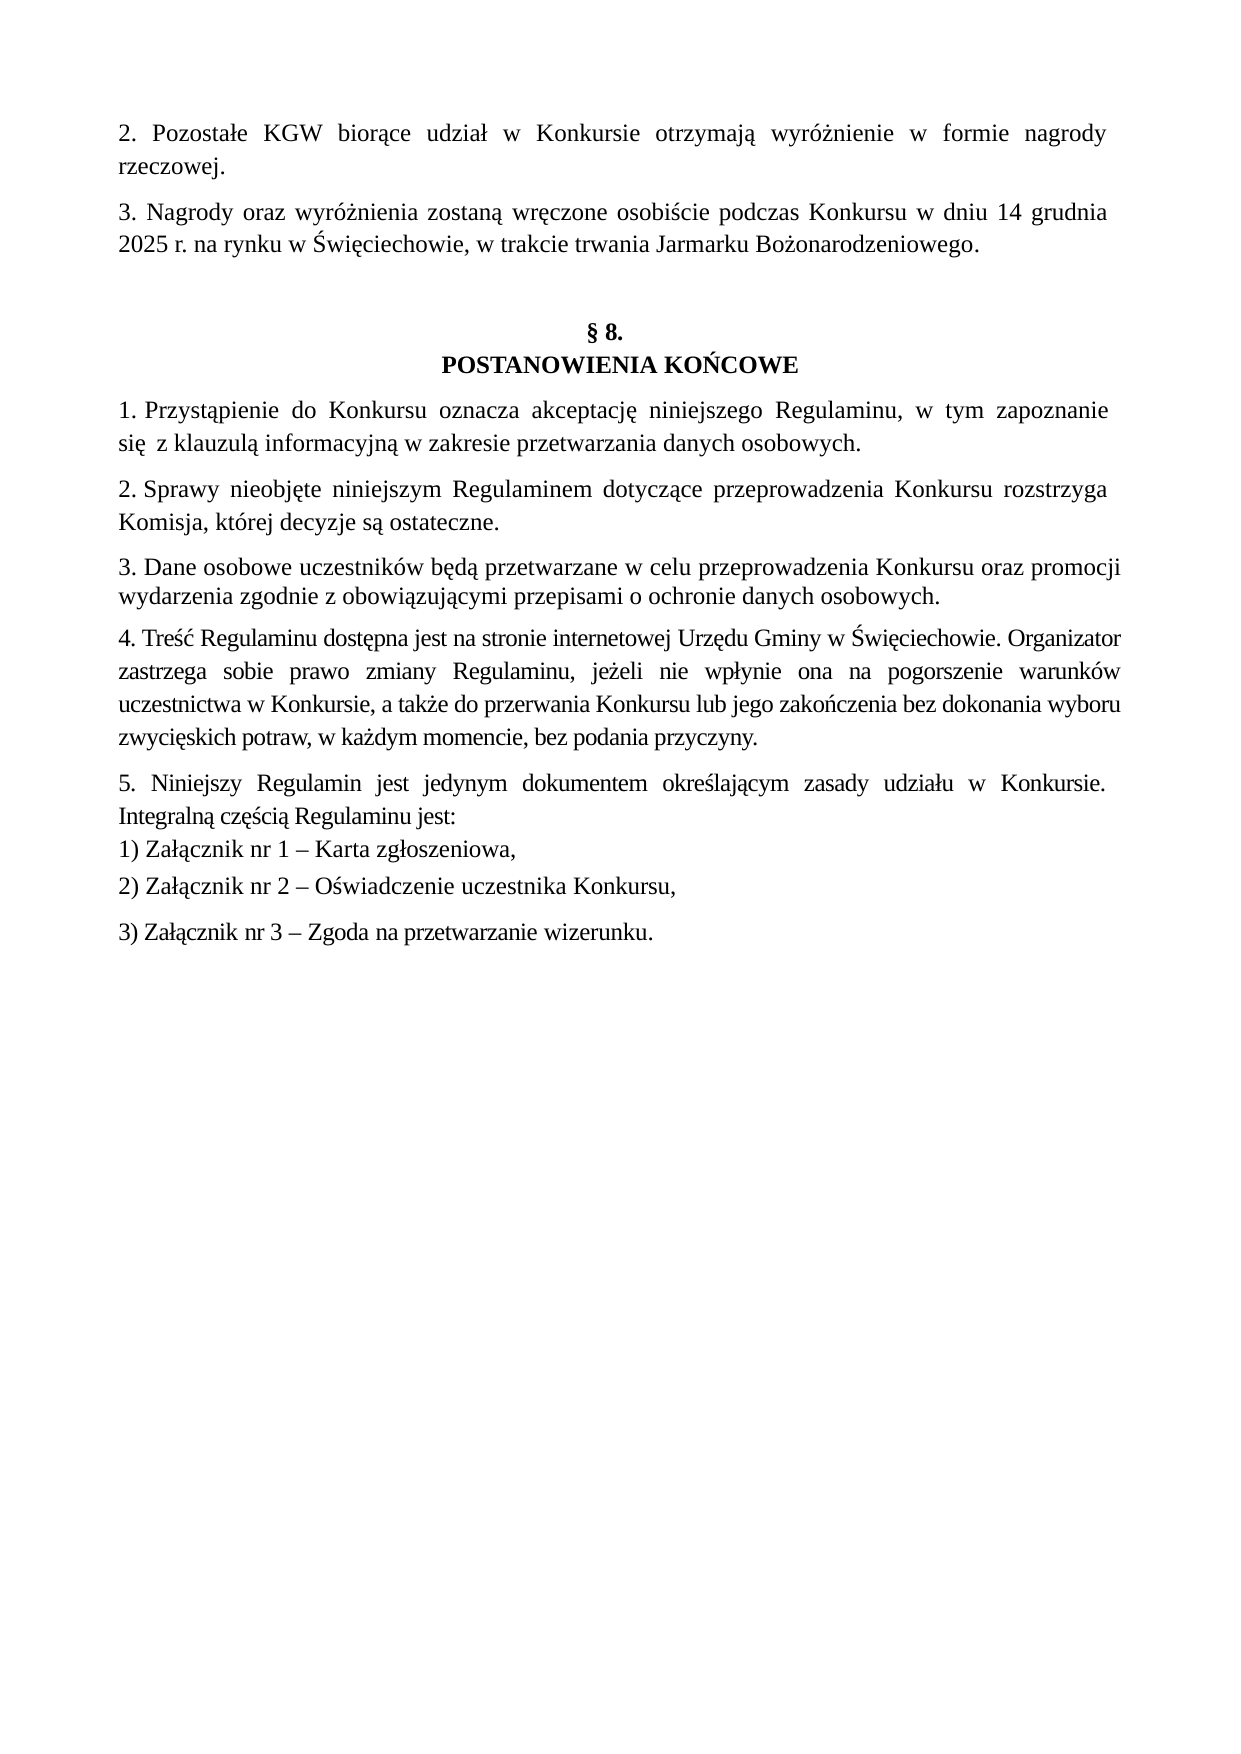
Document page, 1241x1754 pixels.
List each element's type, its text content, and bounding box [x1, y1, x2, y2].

subtitle POSTANOWIENIA KOŃCOWE [308, 350, 933, 379]
list 5. Niniejszy Regulamin jest jedynym dokumentem określającym zasady udziału w Konkursie. Integralną częścią Regulaminu jest: [118, 768, 1122, 829]
list 3) Załącznik nr 3 – Zgoda na przetwarzanie wizerunku. [118, 917, 1122, 946]
list 2. Sprawy nieobjęte niniejszym Regulaminem dotyczące przeprowadzenia Konkursu rozstrzyga Komisja, której decyzje są ostateczne. [118, 474, 1108, 535]
list 3. Dane osobowe uczestników będą przetwarzane w celu przeprowadzenia Konkursu oraz promocji wydarzenia zgodnie z obowiązującymi przepisami o ochronie danych osobowych. [118, 552, 1122, 610]
list 2) Załącznik nr 2 – Oświadczenie uczestnika Konkursu, [118, 871, 1122, 900]
list 3. Nagrody oraz wyróżnienia zostaną wręczone osobiście podczas Konkursu w dniu 14 grudnia 2025 r. na rynku w Święciechowie, w trakcie trwania Jarmarku Bożonarodzeniowego. [118, 197, 1108, 258]
list 1. Przystąpienie do Konkursu oznacza akceptację niniejszego Regulaminu, w tym zapoznanie się z klauzulą informacyjną w zakresie przetwarzania danych osobowych. [118, 395, 1108, 457]
list 4. Treść Regulaminu dostępna jest na stronie internetowej Urzędu Gminy w Święciechowie. Organizator zastrzega sobie prawo zmiany Regulaminu, jeżeli nie wpłynie ona na pogorszenie warunków uczestnictwa w Konkursie, a także do przerwania Konkursu lub jego zakończenia bez dokonania wyboru zwycięskich potraw, w każdym momencie, bez podania przyczyny. [118, 623, 1122, 751]
list 1) Załącznik nr 1 – Karta zgłoszeniowa, [118, 834, 1122, 862]
list 2. Pozostałe KGW biorące udział w Konkursie otrzymają wyróżnienie w formie nagrody rzeczowej. [118, 118, 1107, 180]
text § 8. [586, 317, 1122, 346]
